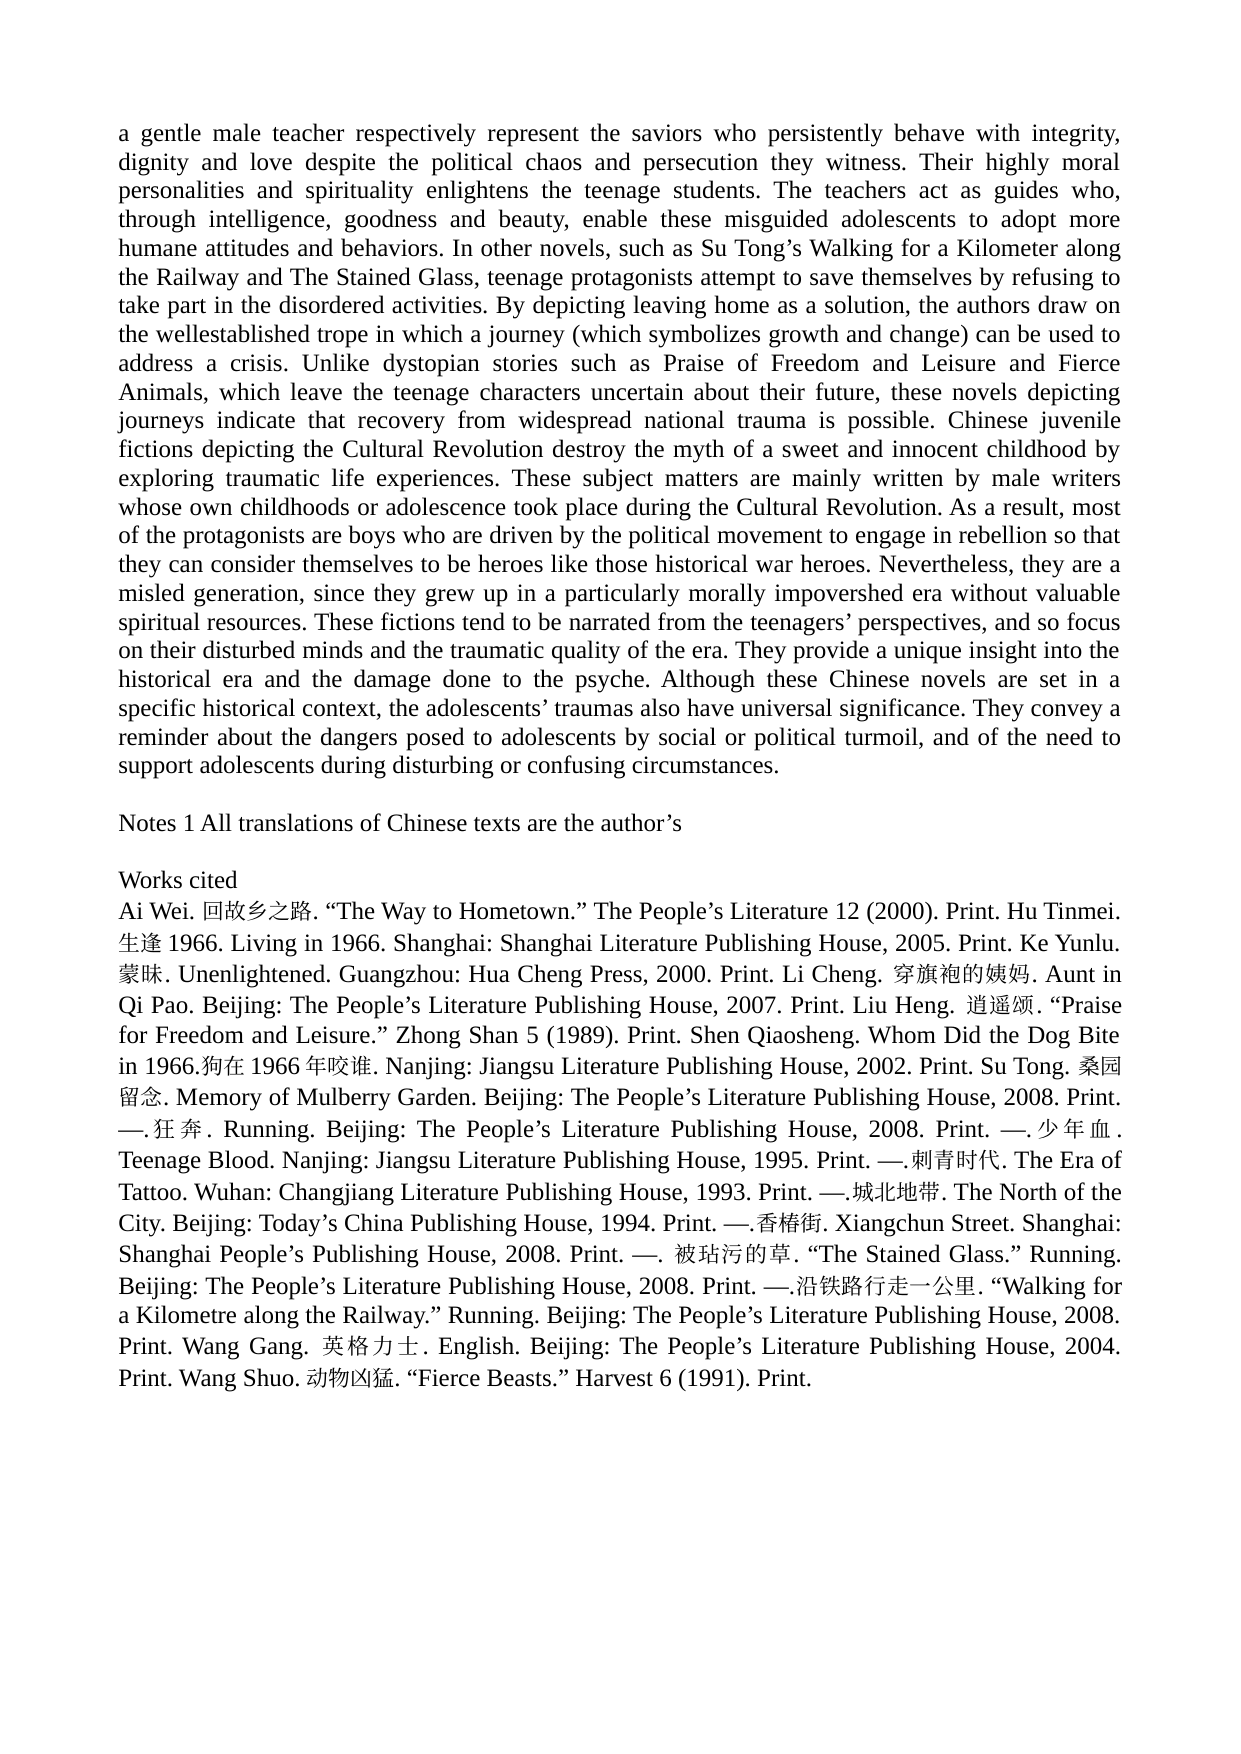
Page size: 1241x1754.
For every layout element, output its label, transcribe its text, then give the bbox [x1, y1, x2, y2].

text Ai Wei. 回故乡之路. “The Way to Hometown.” The People’s Literature 12 (2000). Print. Hu Tinmei. 生逢1966. Living in 1966. Shanghai: Shanghai Literature Publishing House, 2005. Print. Ke Yunlu. 蒙昧. Unenlightened. Guangzhou: Hua Cheng Press, 2000. Print. Li Cheng. 穿旗袍的姨妈. Aunt in Qi Pao. Beijing: The People’s Literature Publishing House, 2007. Print. Liu Heng. 逍遥颂. “Praise for Freedom and Leisure.” Zhong Shan 5 (1989). Print. Shen Qiaosheng. Whom Did the Dog Bite in 1966.狗在1966年咬谁. Nanjing: Jiangsu Literature Publishing House, 2002. Print. Su Tong. 桑园留念. Memory of Mulberry Garden. Beijing: The People’s Literature Publishing House, 2008. Print. —.狂奔. Running. Beijing: The People’s Literature Publishing House, 2008. Print. —.少年血. Teenage Blood. Nanjing: Jiangsu Literature Publishing House, 1995. Print. —.刺青时代. The Era of Tattoo. Wuhan: Changjiang Literature Publishing House, 1993. Print. —.城北地带. The North of the City. Beijing: Today’s China Publishing House, 1994. Print. —.香椿街. Xiangchun Street. Shanghai: Shanghai People’s Publishing House, 2008. Print. —. 被玷污的草. “The Stained Glass.” Running. Beijing: The People’s Literature Publishing House, 2008. Print. —.沿铁路行走一公里. “Walking for a Kilometre along the Railway.” Running. Beijing: The People’s Literature Publishing House, 2008. Print. Wang Gang. 英格力士. English. Beijing: The People’s Literature Publishing House, 2004. Print. Wang Shuo. 动物凶猛. “Fierce Beasts.” Harvest 6 (1991). Print. [118, 894, 1122, 1392]
text a gentle male teacher respectively represent the saviors who persistently behave with integrity, dignity and love despite the political chaos and persecution they witness. Their highly moral personalities and spirituality enlightens the teenage students. The teachers act as guides who, through intelligence, goodness and beauty, enable these misguided adolescents to adopt more humane attitudes and behaviors. In other novels, such as Su Tong’s Walking for a Kilometer along the Railway and The Stained Glass, teenage protagonists attempt to save themselves by refusing to take part in the disordered activities. By depicting leaving home as a solution, the authors draw on the wellestablished trope in which a journey (which symbolizes growth and change) can be used to address a crisis. Unlike dystopian stories such as Praise of Freedom and Leisure and Fierce Animals, which leave the teenage characters uncertain about their future, these novels depicting journeys indicate that recovery from widespread national trauma is possible. Chinese juvenile fictions depicting the Cultural Revolution destroy the myth of a sweet and innocent childhood by exploring traumatic life experiences. These subject matters are mainly written by male writers whose own childhoods or adolescence took place during the Cultural Revolution. As a result, most of the protagonists are boys who are driven by the political movement to engage in rebellion so that they can consider themselves to be heroes like those historical war heroes. Nevertheless, they are a misled generation, since they grew up in a particularly morally impovershed era without valuable spiritual resources. These fictions tend to be narrated from the teenagers’ perspectives, and so focus on their disturbed minds and the traumatic quality of the era. They provide a unique insight into the historical era and the damage done to the psyche. Although these Chinese novels are set in a specific historical context, the adolescents’ traumas also have universal significance. They convey a reminder about the dangers posed to adolescents by social or political turmoil, and of the need to support adolescents during disturbing or confusing circumstances. [118, 118, 1122, 779]
text Notes 1 All translations of Chinese texts are the author’s [118, 808, 1122, 837]
text Works cited [118, 866, 1122, 894]
